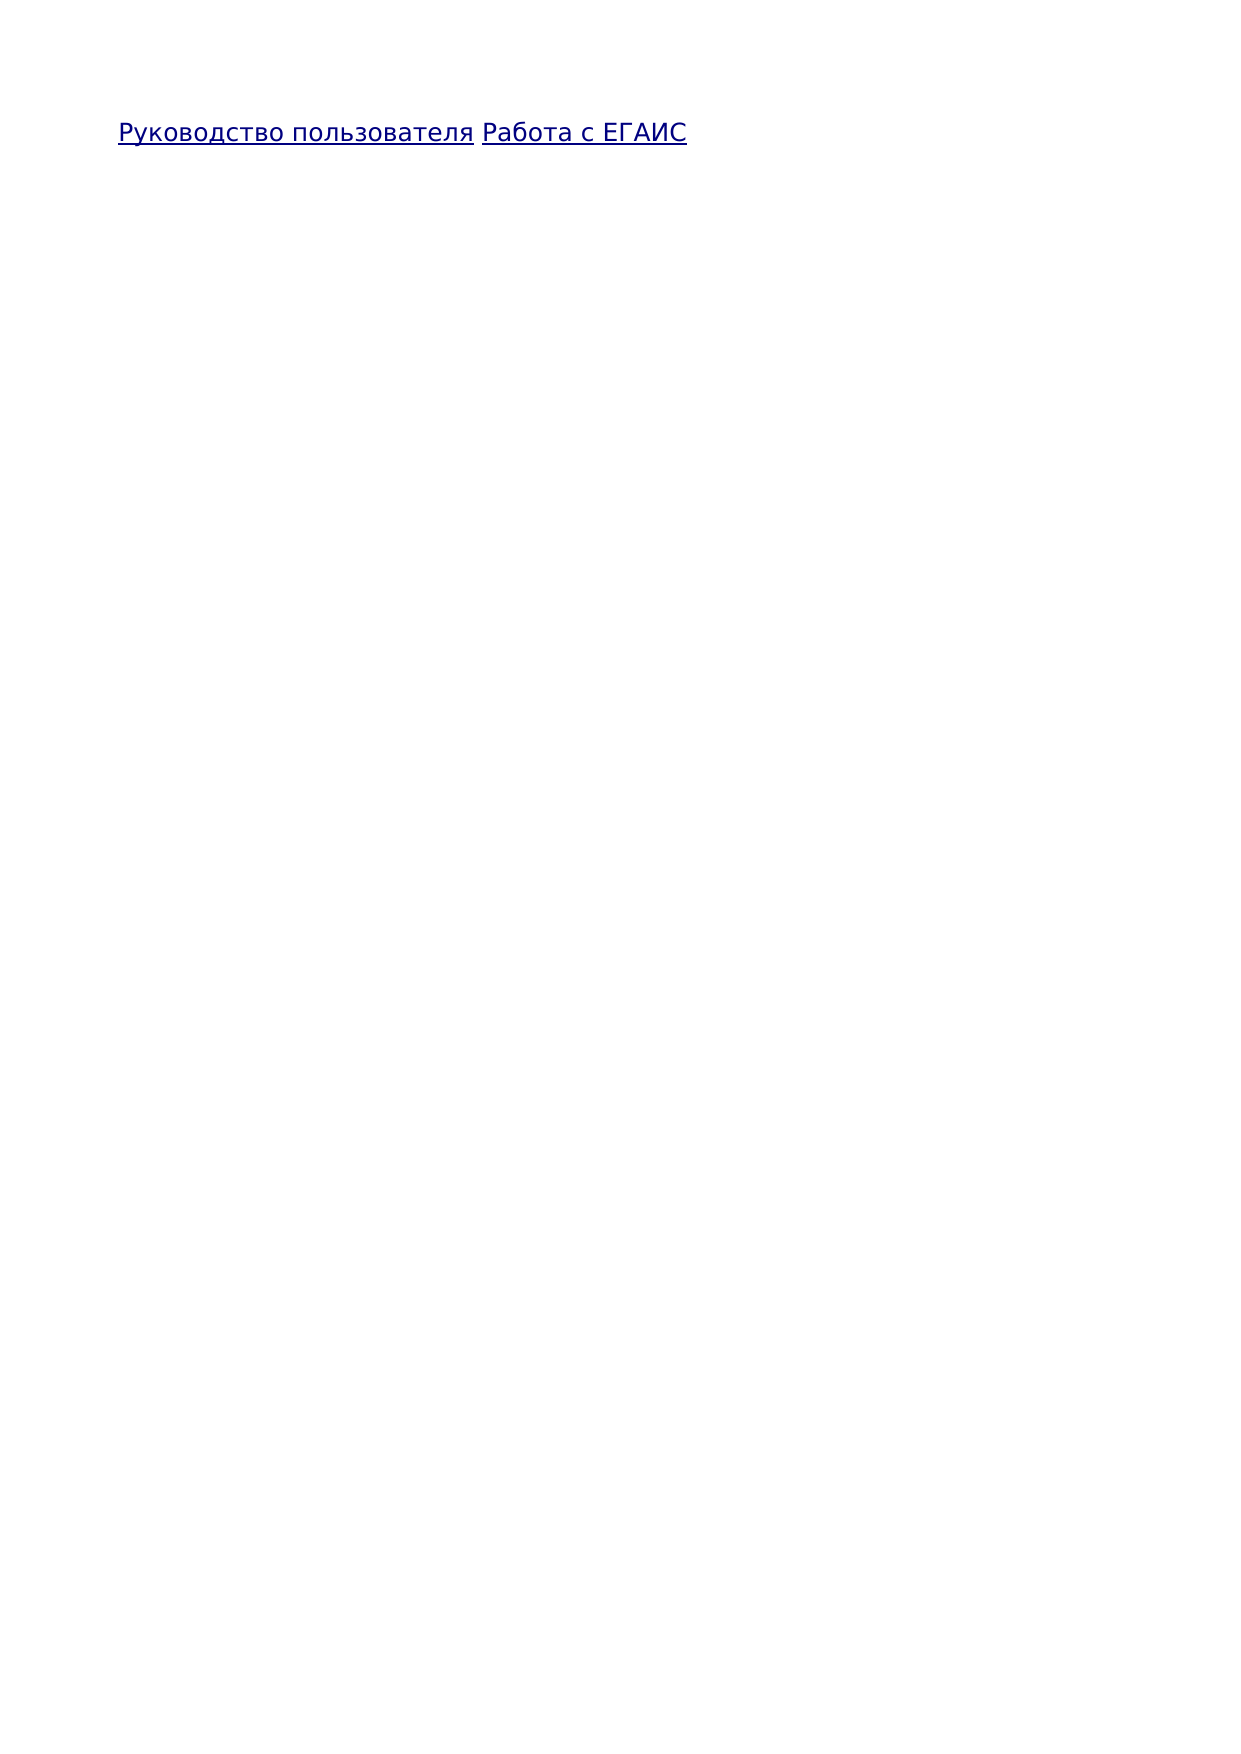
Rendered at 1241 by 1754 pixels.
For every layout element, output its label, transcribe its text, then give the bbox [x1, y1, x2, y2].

text Руководство пользователя Работа с ЕГАИС [118, 118, 1122, 147]
